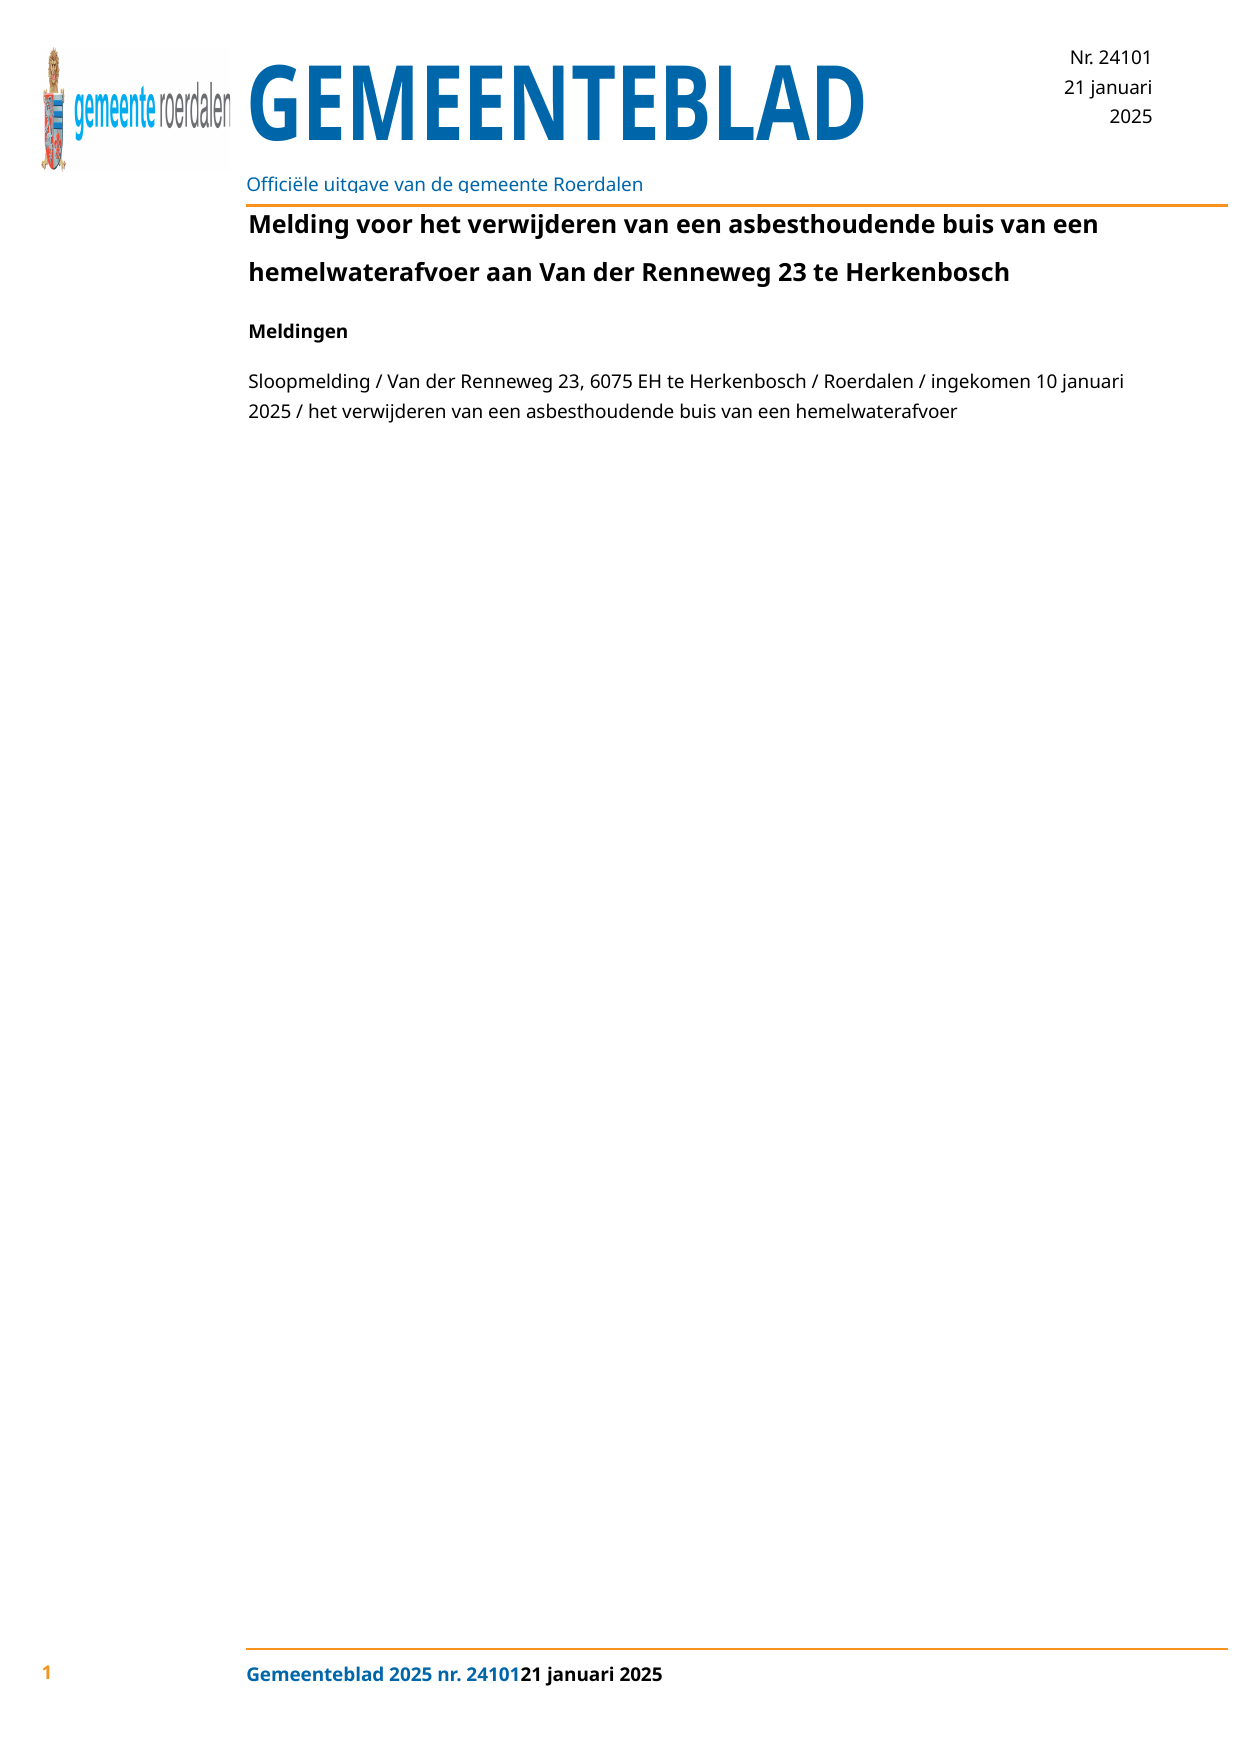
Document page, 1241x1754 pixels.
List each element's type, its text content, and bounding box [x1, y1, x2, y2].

text Meldingen [248, 318, 1152, 344]
picture [41, 47, 231, 172]
text Sloopmelding / Van der Renneweg 23, 6075 EH te Herkenbosch / Roerdalen / ingekomen 10 januari 2025 / het verwijderen van een asbesthoudende buis van een hemelwaterafvoer [248, 368, 1152, 424]
text Melding voor het verwijderen van een asbesthoudende buis van een hemelwaterafvoer aan Van der Renneweg 23 te Herkenbosch [248, 207, 1152, 288]
